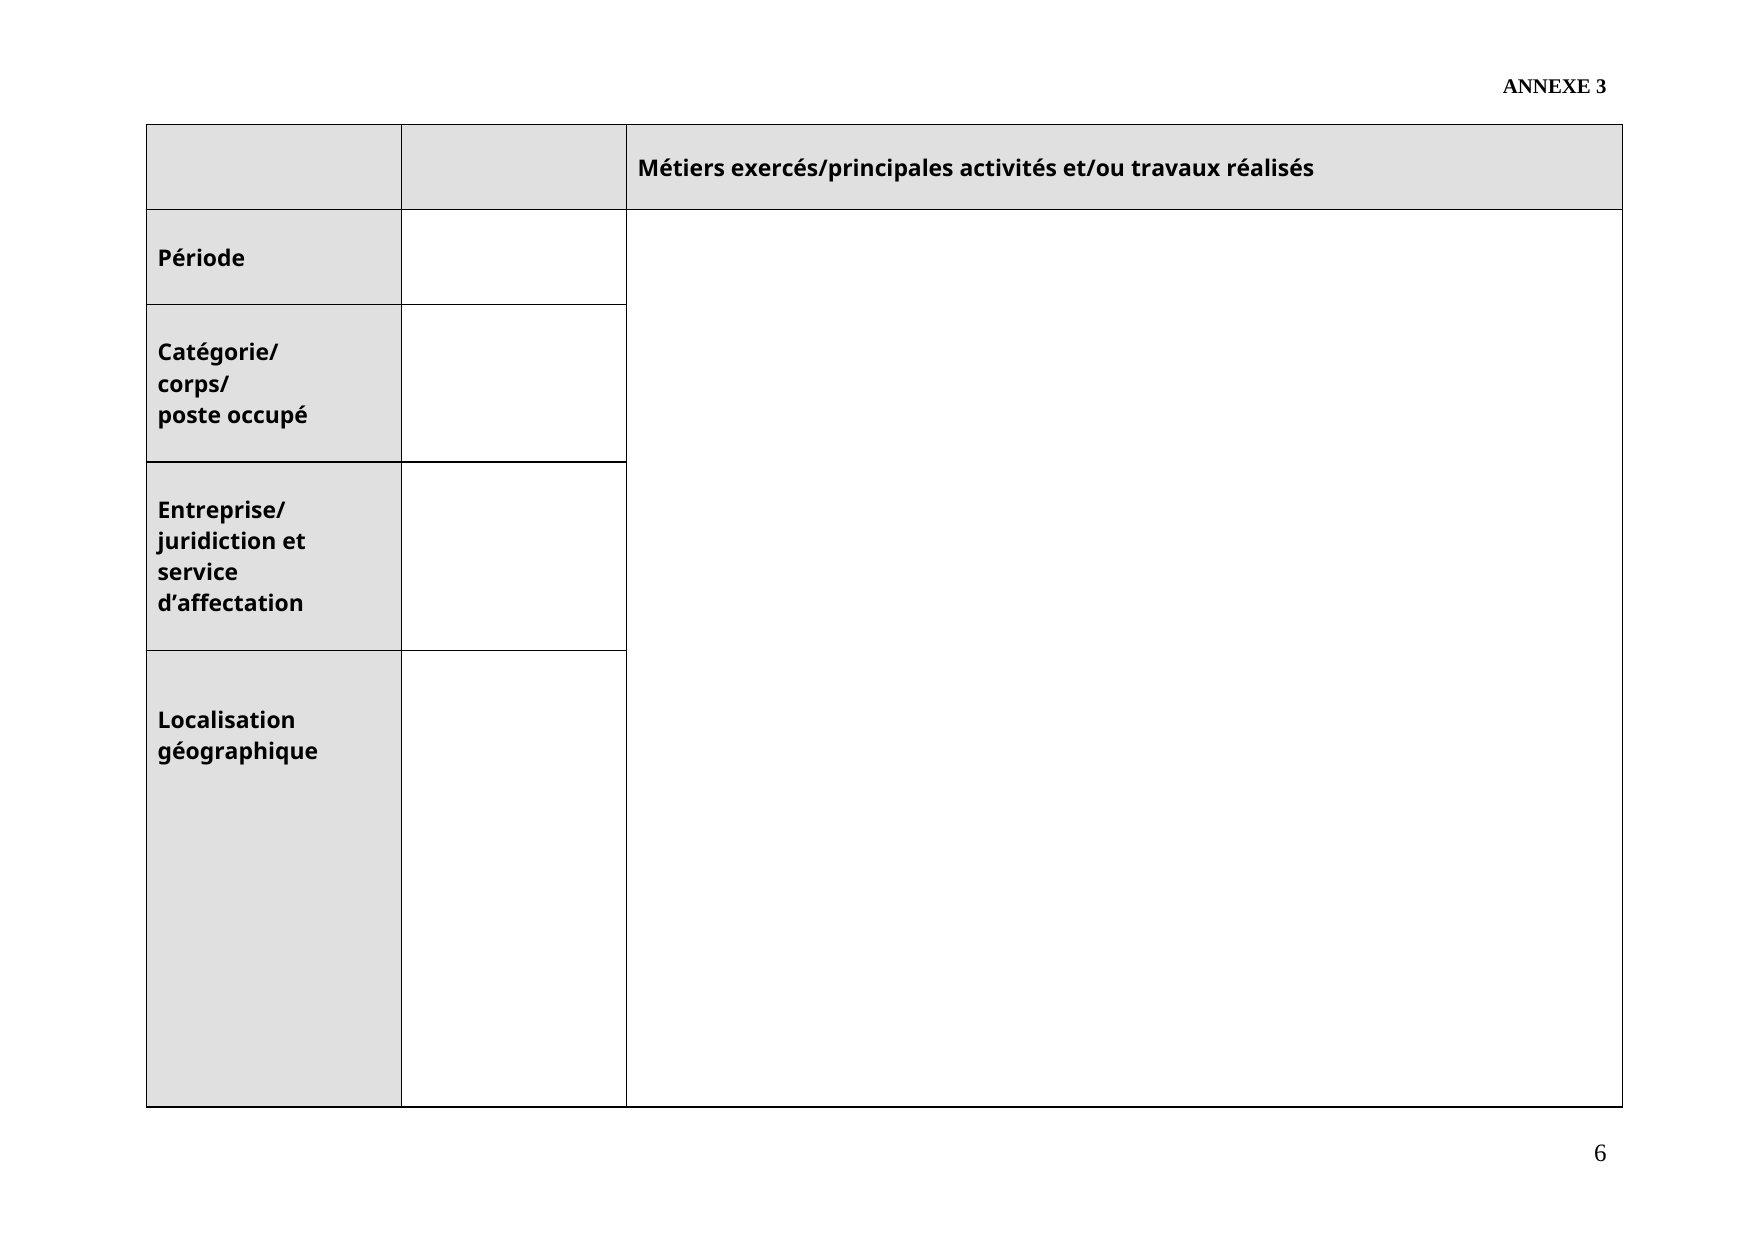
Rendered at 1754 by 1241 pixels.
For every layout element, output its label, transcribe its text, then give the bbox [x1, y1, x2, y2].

table_cell Catégorie/ corps/ poste occupé [147, 305, 401, 461]
table_cell [627, 210, 1622, 1106]
table_cell [402, 305, 626, 461]
table_header Métiers exercés/principales activités et/ou travaux réalisés [627, 125, 1622, 209]
table_cell [402, 651, 626, 1106]
table_header [147, 125, 401, 209]
table_cell [402, 210, 626, 304]
table_cell Période [147, 210, 401, 304]
table_cell Localisation géographique [147, 651, 401, 1106]
table_header [402, 125, 626, 209]
table_cell Entreprise/juridiction et service d’affectation [147, 463, 401, 650]
table_cell [402, 463, 626, 650]
